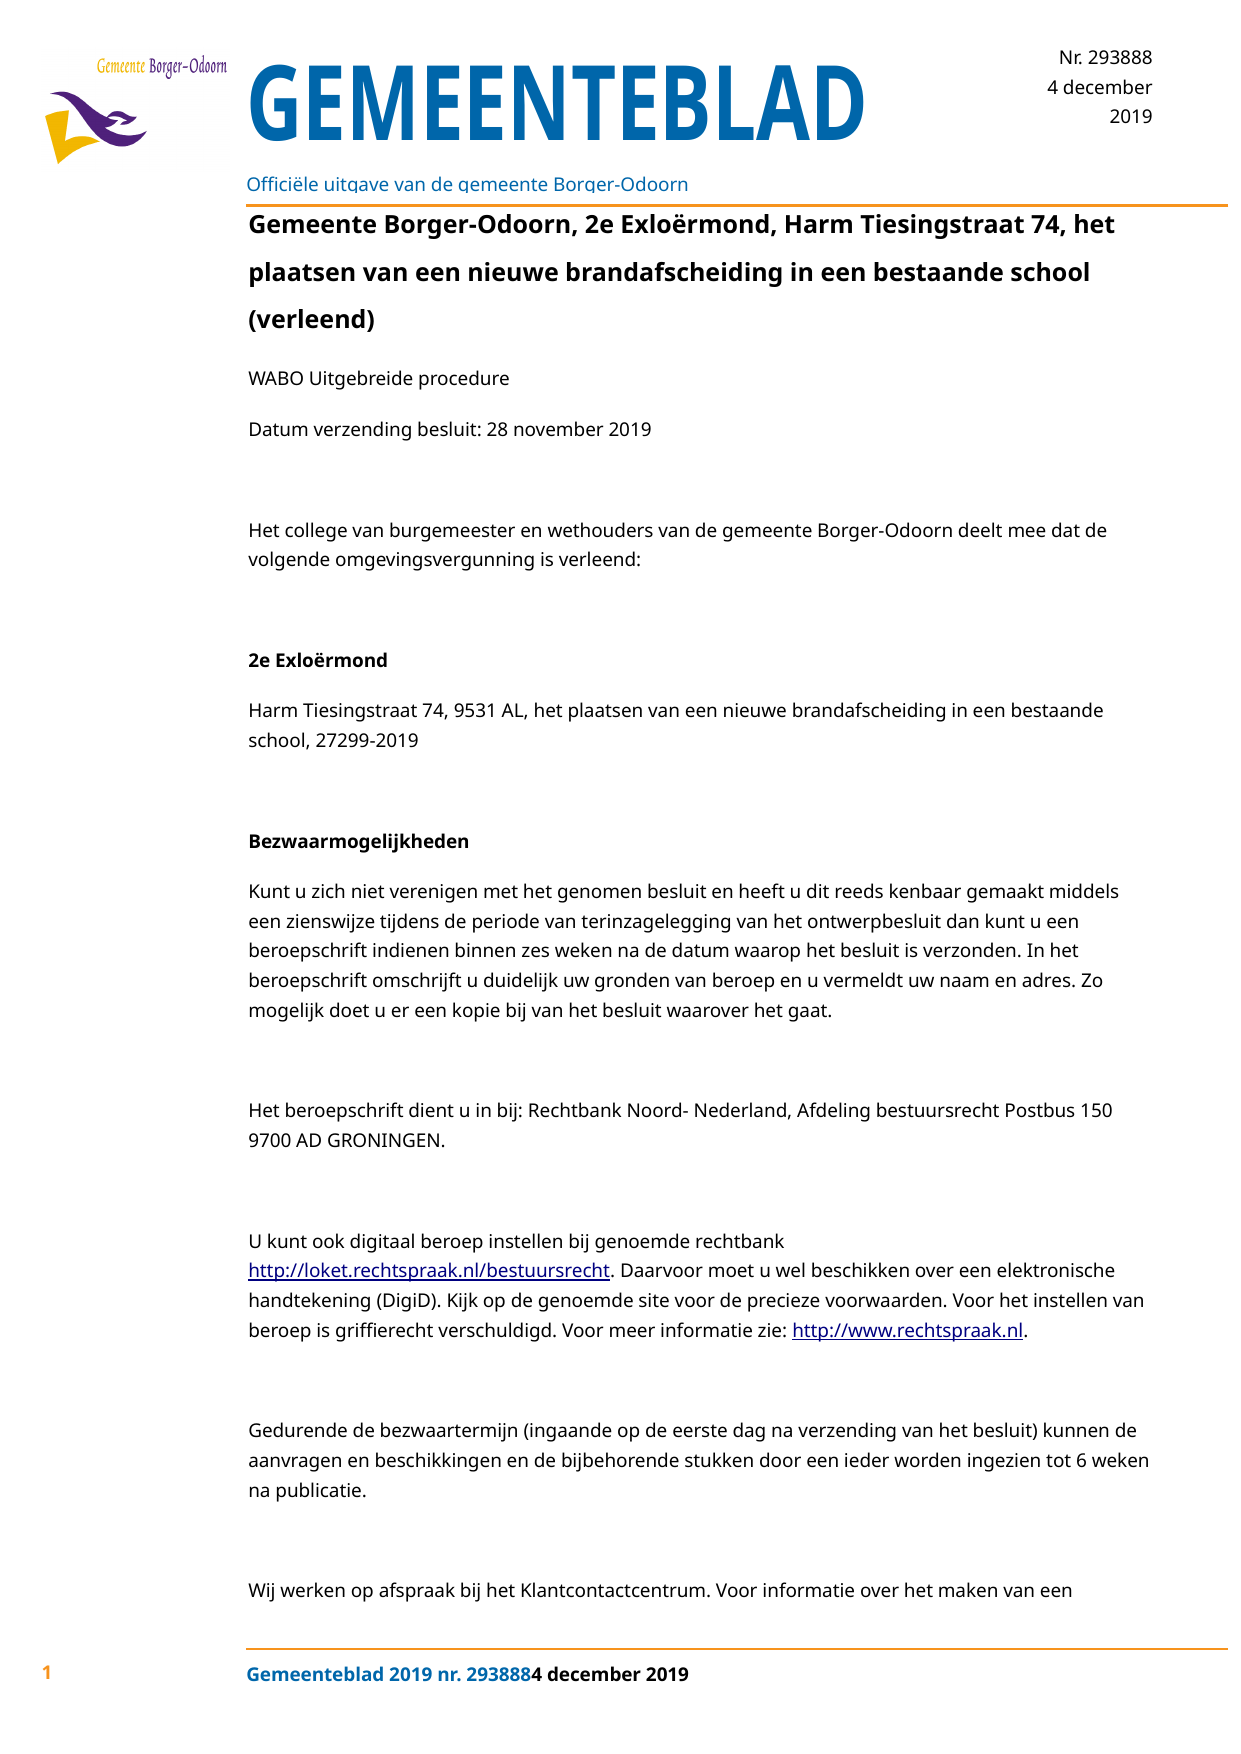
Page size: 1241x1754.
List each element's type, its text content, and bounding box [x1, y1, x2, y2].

text Kunt u zich niet verenigen met het genomen besluit en heeft u dit reeds kenbaar gemaakt middels een zienswijze tijdens de periode van terinzagelegging van het ontwerpbesluit dan kunt u een beroepschrift indienen binnen zes weken na de datum waarop het besluit is verzonden. In het beroepschrift omschrijft u duidelijk uw gronden van beroep en u vermeldt uw naam en adres. Zo mogelijk doet u er een kopie bij van het besluit waarover het gaat. [248, 878, 1152, 1022]
text Harm Tiesingstraat 74, 9531 AL, het plaatsen van een nieuwe brandafscheiding in een bestaande school, 27299-2019 [248, 698, 1152, 753]
text Datum verzending besluit: 28 november 2019 [248, 416, 1152, 442]
text Bezwaarmogelijkheden [248, 828, 1152, 854]
text U kunt ook digitaal beroep instellen bij genoemde rechtbank http://loket.rechtspraak.nl/bestuursrecht. Daarvoor moet u wel beschikken over een elektronische handtekening (DigiD). Kijk op de genoemde site voor de precieze voorwaarden. Voor het instellen van beroep is griffierecht verschuldigd. Voor meer informatie zie: http://www.rechtspraak.nl. [248, 1228, 1152, 1342]
text 2e Exloërmond [248, 647, 1152, 673]
text Het college van burgemeester en wethouders van de gemeente Borger-Odoorn deelt mee dat de volgende omgevingsvergunning is verleend: [248, 517, 1152, 572]
text WABO Uitgebreide procedure [248, 366, 1152, 391]
text Gedurende de bezwaartermijn (ingaande op de eerste dag na verzending van het besluit) kunnen de aanvragen en beschikkingen en de bijbehorende stukken door een ieder worden ingezien tot 6 weken na publicatie. [248, 1418, 1152, 1502]
text Wij werken op afspraak bij het Klantcontactcentrum. Voor informatie over het maken van een [248, 1578, 1152, 1603]
picture [41, 47, 231, 172]
text Gemeente Borger-Odoorn, 2e Exloërmond, Harm Tiesingstraat 74, het plaatsen van een nieuwe brandafscheiding in een bestaande school (verleend) [248, 207, 1152, 336]
text Het beroepschrift dient u in bij: Rechtbank Noord- Nederland, Afdeling bestuursrecht Postbus 150 9700 AD GRONINGEN. [248, 1098, 1152, 1153]
